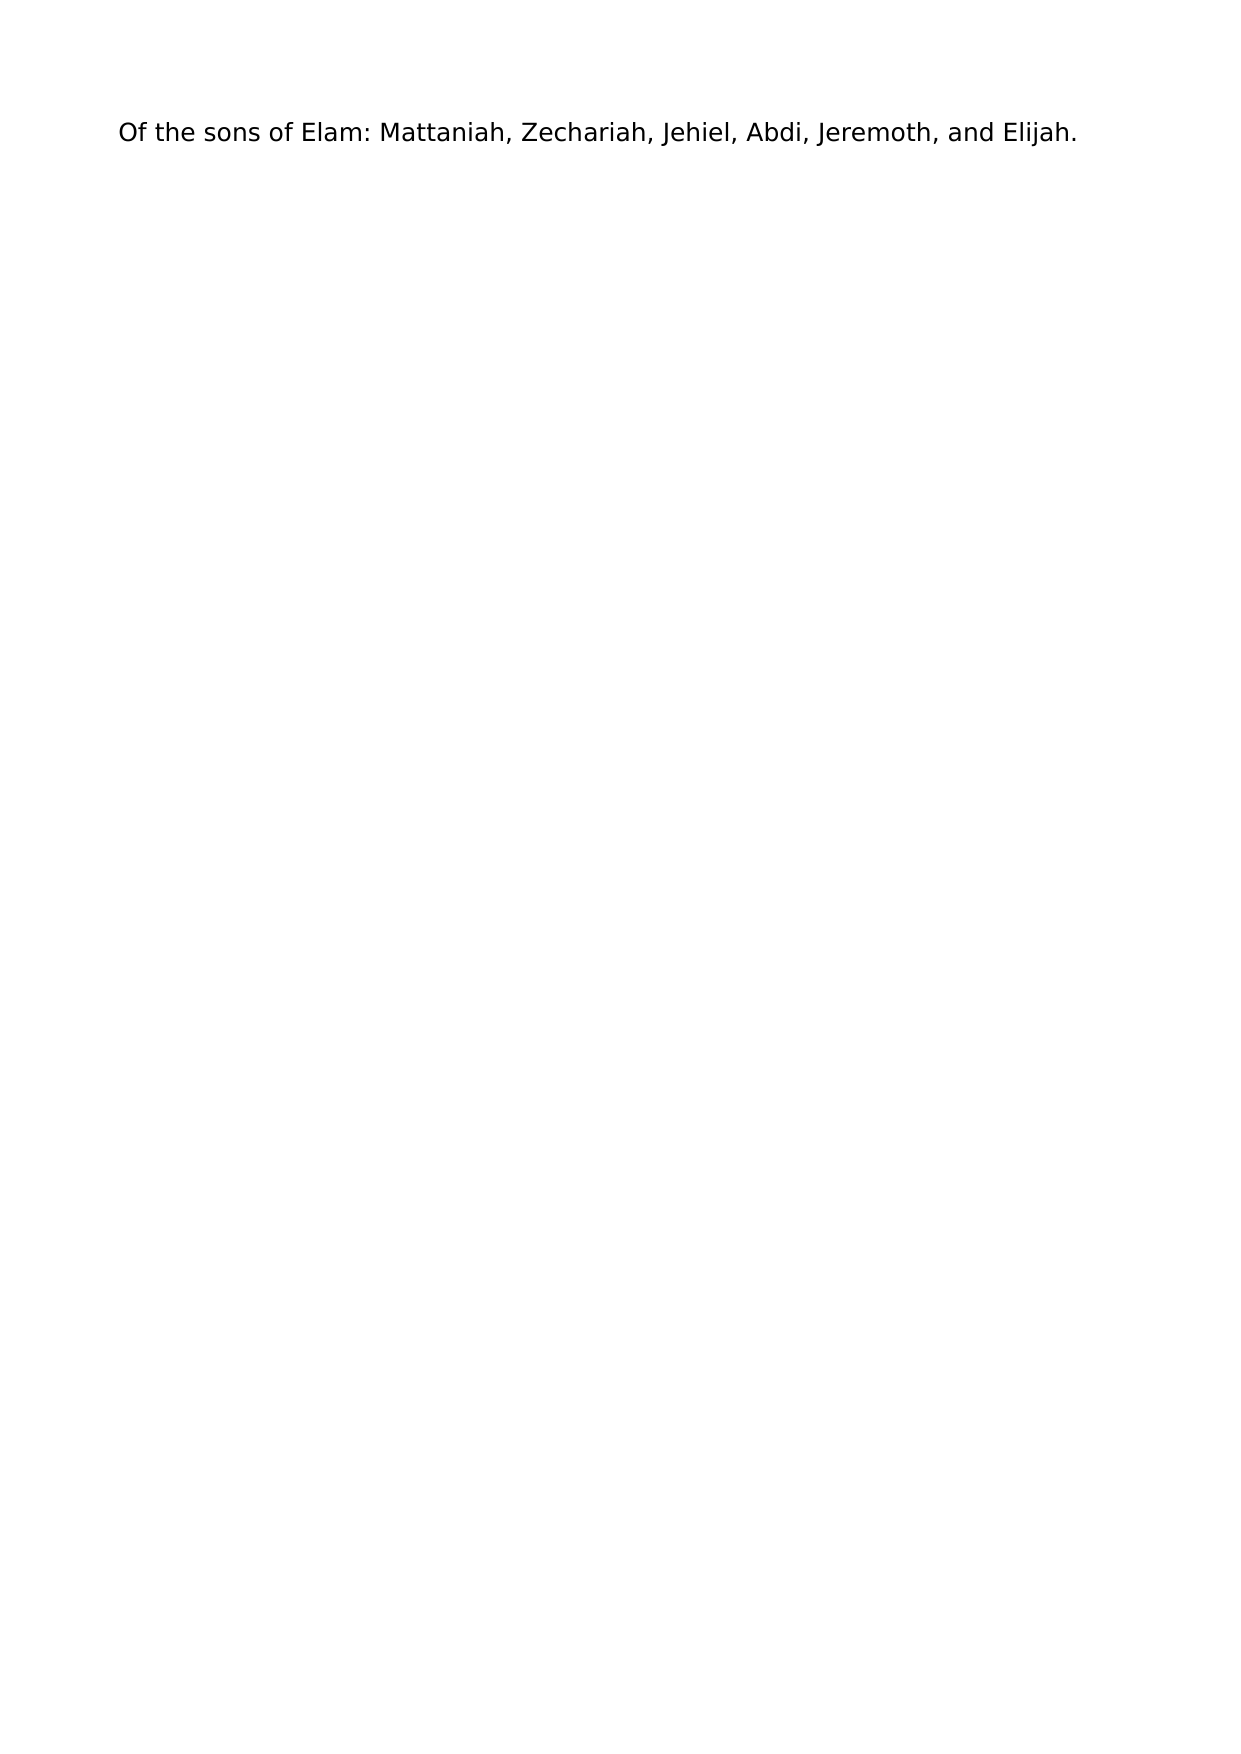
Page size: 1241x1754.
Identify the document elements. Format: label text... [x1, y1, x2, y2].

text Of the sons of Elam: Mattaniah, Zechariah, Jehiel, Abdi, Jeremoth, and Elijah. [118, 118, 1122, 147]
